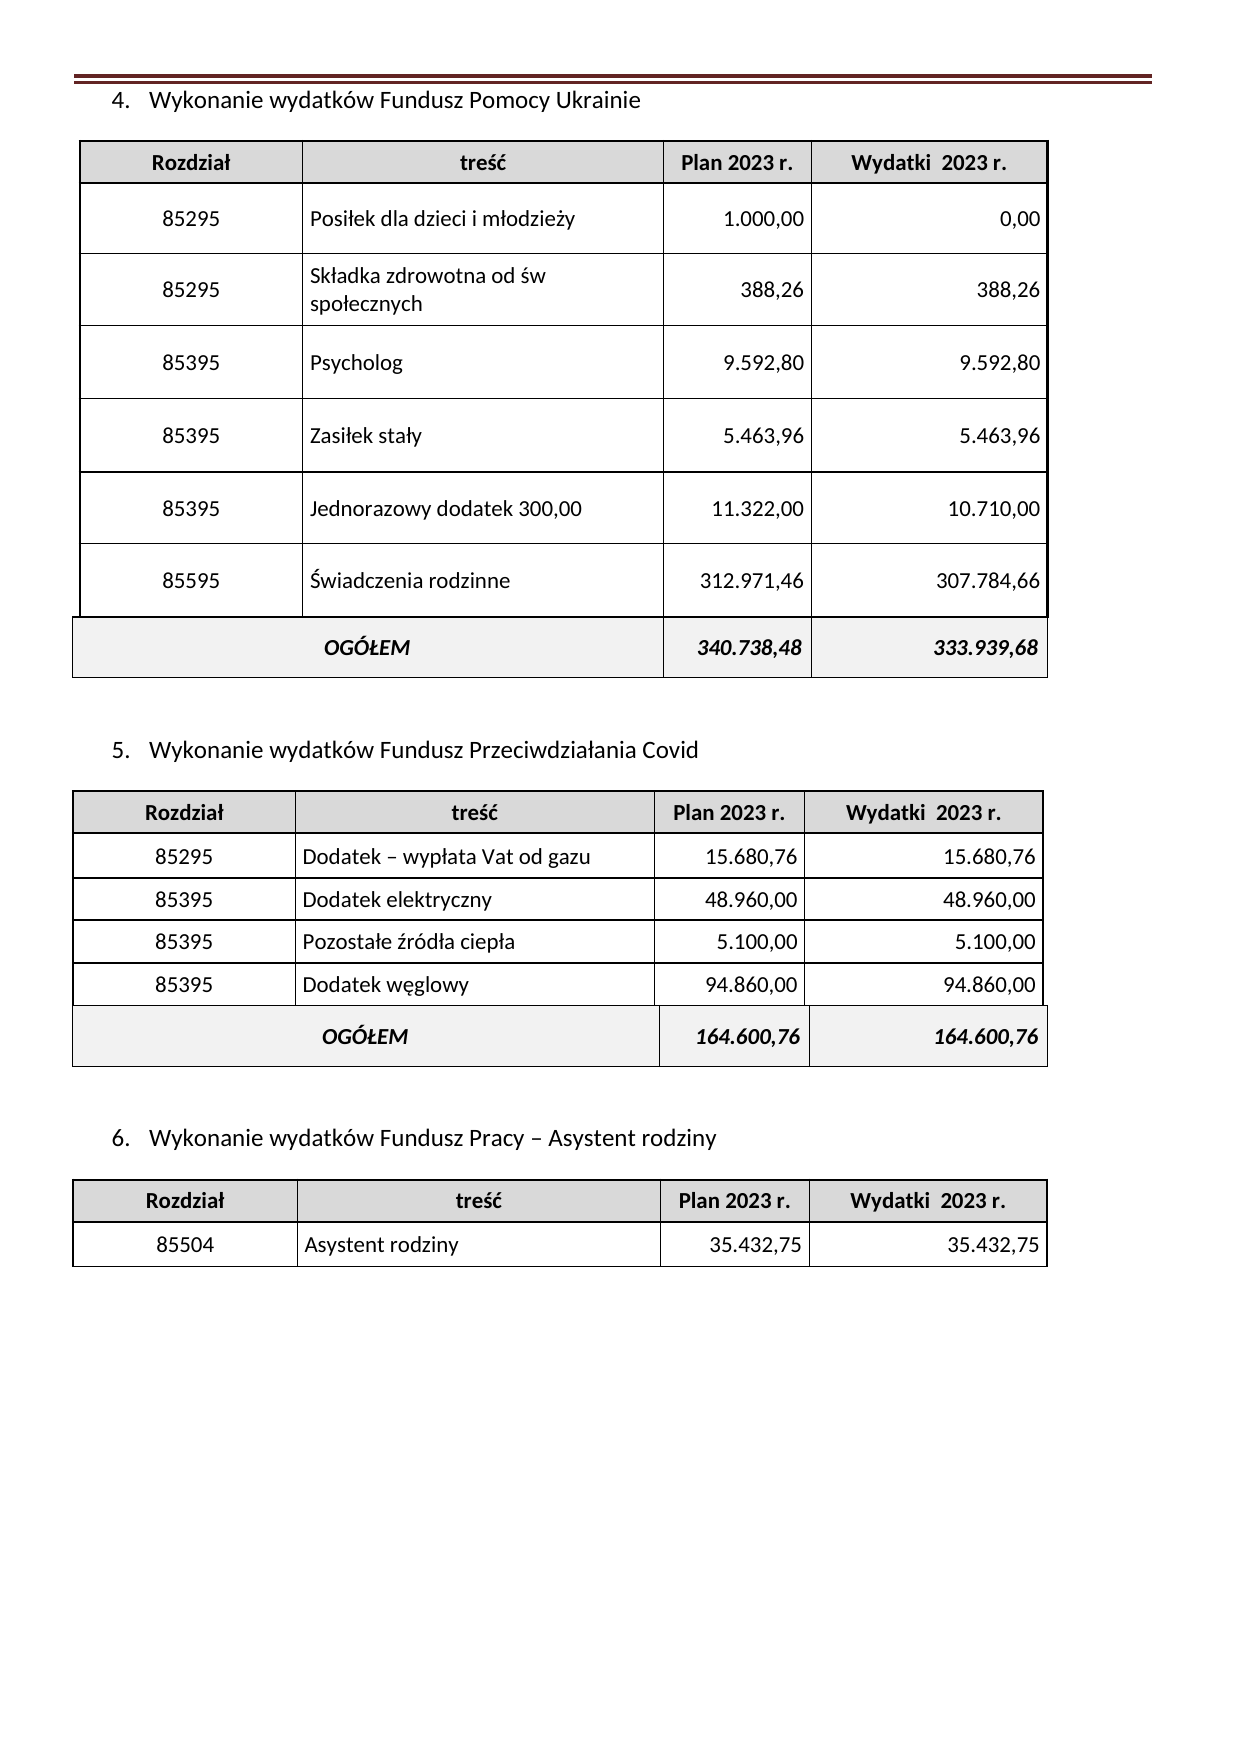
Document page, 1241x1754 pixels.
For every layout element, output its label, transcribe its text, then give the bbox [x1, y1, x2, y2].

table_cell 164.600,76 [660, 1006, 809, 1066]
table_cell 85395 [81, 473, 302, 543]
table_cell [73, 325, 79, 397]
table_cell [1049, 182, 1174, 253]
table_header Wydatki 2023 r. [810, 1181, 1046, 1221]
table_cell 85395 [74, 964, 295, 1005]
table_header Plan 2023 r. [664, 142, 811, 182]
table_cell 5.463,96 [812, 399, 1046, 471]
list Wykonanie wydatków Fundusz Pomocy Ukrainie [111, 84, 1152, 114]
table_cell Dodatek – wypłata Vat od gazu [296, 834, 654, 877]
table_cell 164.600,76 [810, 1006, 1047, 1066]
table_cell [1044, 919, 1174, 962]
table_cell 333.939,68 [812, 618, 1047, 677]
list Wykonanie wydatków Fundusz Przeciwdziałania Covid [111, 734, 1152, 765]
table_cell 15.680,76 [655, 834, 804, 877]
table_cell Pozostałe źródła ciepła [296, 921, 654, 962]
table_cell [1044, 832, 1174, 877]
table_cell 5.463,96 [664, 399, 811, 471]
table_header Wydatki 2023 r. [812, 142, 1046, 182]
table_cell 388,26 [812, 254, 1046, 325]
table_header treść [296, 792, 654, 832]
table_cell [1048, 1221, 1174, 1266]
table_cell [1049, 325, 1174, 397]
table_header [1048, 1179, 1174, 1221]
list Wykonanie wydatków Fundusz Pracy – Asystent rodziny [111, 1123, 1152, 1153]
table_cell 35.432,75 [810, 1223, 1046, 1266]
table_cell Asystent rodziny [298, 1223, 660, 1266]
table_header treść [303, 142, 663, 182]
table_cell OGÓŁEM [73, 1006, 659, 1066]
table_cell 35.432,75 [661, 1223, 809, 1266]
table_cell 388,26 [664, 254, 811, 325]
table_cell Świadczenia rodzinne [303, 544, 663, 616]
table_cell [73, 182, 79, 253]
table_cell 307.784,66 [812, 544, 1046, 616]
table_cell 15.680,76 [805, 834, 1042, 877]
table_header [1044, 790, 1174, 832]
table_header treść [298, 1181, 660, 1221]
table_cell [1049, 471, 1174, 543]
table_cell 10.710,00 [812, 473, 1046, 543]
table_cell 85504 [74, 1223, 297, 1266]
table_header Plan 2023 r. [655, 792, 804, 832]
table_cell 48.960,00 [655, 879, 804, 919]
table_cell 85595 [81, 544, 302, 616]
table_cell 94.860,00 [655, 964, 804, 1005]
table_cell 1.000,00 [664, 184, 811, 253]
table_cell [73, 253, 79, 325]
table_cell 94.860,00 [805, 964, 1042, 1005]
table_cell [1049, 398, 1174, 471]
table_cell 85395 [74, 879, 295, 919]
table_cell OGÓŁEM [73, 618, 663, 677]
table_header [1049, 140, 1174, 182]
table_cell Dodatek elektryczny [296, 879, 654, 919]
table_cell [1044, 877, 1174, 919]
table_cell 9.592,80 [664, 326, 811, 397]
table_header Rozdział [81, 142, 302, 182]
table_cell Psycholog [303, 326, 663, 397]
table_cell 85395 [81, 399, 302, 471]
table_cell Jednorazowy dodatek 300,00 [303, 473, 663, 543]
table_cell [1049, 543, 1174, 616]
table_cell 340.738,48 [664, 618, 811, 677]
table_cell [1048, 1005, 1174, 1066]
table_cell 11.322,00 [664, 473, 811, 543]
table_header Plan 2023 r. [661, 1181, 809, 1221]
table_cell Dodatek węglowy [296, 964, 654, 1005]
table_cell [1044, 962, 1174, 1005]
table_cell 5.100,00 [805, 921, 1042, 962]
table_header Rozdział [74, 1181, 297, 1221]
table_cell [1049, 253, 1174, 325]
table_cell 5.100,00 [655, 921, 804, 962]
table_cell 85295 [74, 834, 295, 877]
table_cell Posiłek dla dzieci i młodzieży [303, 184, 663, 253]
table_cell [73, 398, 79, 471]
table_cell [73, 471, 79, 543]
table_cell 85395 [74, 921, 295, 962]
table_header Rozdział [74, 792, 295, 832]
table_cell [73, 543, 79, 616]
table_cell 312.971,46 [664, 544, 811, 616]
table_cell Zasiłek stały [303, 399, 663, 471]
table_cell 9.592,80 [812, 326, 1046, 397]
table_cell 85295 [81, 184, 302, 253]
table_cell Składka zdrowotna od św społecznych [303, 254, 663, 325]
table_cell 85295 [81, 254, 302, 325]
table_header Wydatki 2023 r. [805, 792, 1042, 832]
table_cell [1048, 616, 1174, 677]
table_cell 48.960,00 [805, 879, 1042, 919]
table_header [73, 140, 79, 182]
table_cell 85395 [81, 326, 302, 397]
table_cell 0,00 [812, 184, 1046, 253]
